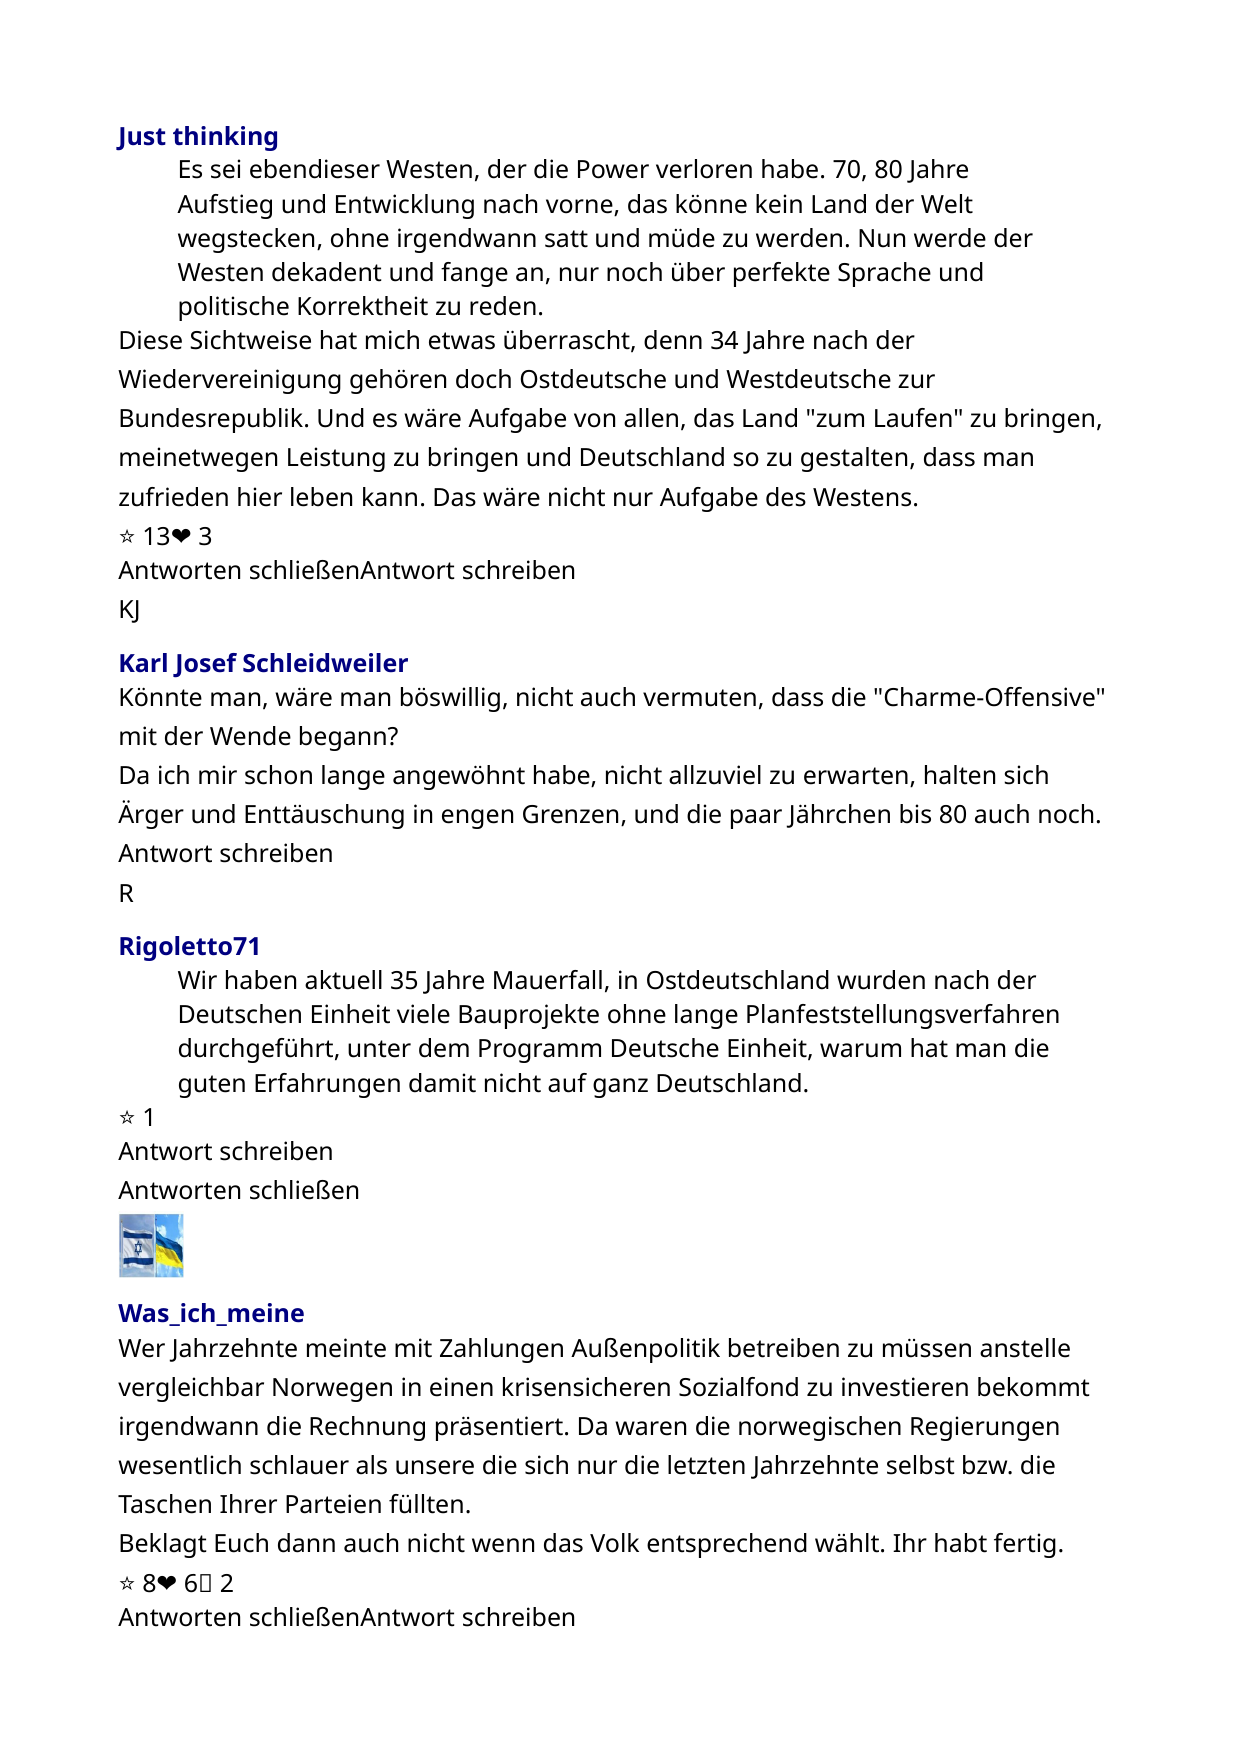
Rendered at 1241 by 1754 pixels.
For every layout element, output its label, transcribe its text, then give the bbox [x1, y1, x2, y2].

text Wer Jahrzehnte meinte mit Zahlungen Außenpolitik betreiben zu müssen anstelle vergleichbar Norwegen in einen krisensicheren Sozialfond zu investieren bekommt irgendwann die Rechnung präsentiert. Da waren die norwegischen Regierungen wesentlich schlauer als unsere die sich nur die letzten Jahrzehnte selbst bzw. die Taschen Ihrer Parteien füllten. [118, 1330, 1122, 1521]
text KJ [118, 592, 1122, 626]
text Antwort schreiben [118, 836, 1122, 870]
subtitle Was_ich_meine [118, 1296, 1122, 1330]
text Es sei ebendieser Westen, der die Power verloren habe. 70, 80 Jahre Aufstieg und Entwicklung nach vorne, das könne kein Land der Welt wegstecken, ohne irgendwann satt und müde zu werden. Nun werde der Westen dekadent und fange an, nur noch über perfekte Sprache und politische Korrektheit zu reden. [177, 152, 1063, 322]
subtitle Karl Josef Schleidweiler [118, 645, 1122, 679]
subtitle Rigoletto71 [118, 929, 1122, 963]
text Könnte man, wäre man böswillig, nicht auch vermuten, dass die "Charme-Offensive" mit der Wende begann? [118, 679, 1122, 753]
text Antworten schließen [118, 1172, 1122, 1207]
text ⭐️ 8❤️ 6🤨 2 [118, 1565, 1122, 1599]
text Antworten schließenAntwort schreiben [118, 1599, 1122, 1633]
text Diese Sichtweise hat mich etwas überrascht, denn 34 Jahre nach der Wiedervereinigung gehören doch Ostdeutsche und Westdeutsche zur Bundesrepublik. Und es wäre Aufgabe von allen, das Land "zum Laufen" zu bringen, meinetwegen Leistung zu bringen und Deutschland so zu gestalten, dass man zufrieden hier leben kann. Das wäre nicht nur Aufgabe des Westens. [118, 322, 1122, 513]
text Beklagt Euch dann auch nicht wenn das Volk entsprechend wählt. Ihr habt fertig. [118, 1526, 1122, 1560]
text R [118, 875, 1122, 909]
text ⭐️ 13❤️ 3 [118, 518, 1122, 552]
picture [118, 1211, 184, 1278]
text Antworten schließenAntwort schreiben [118, 552, 1122, 586]
text Antwort schreiben [118, 1133, 1122, 1167]
text Da ich mir schon lange angewöhnt habe, nicht allzuviel zu erwarten, halten sich Ärger und Enttäuschung in engen Grenzen, und die paar Jährchen bis 80 auch noch. [118, 758, 1122, 831]
text Wir haben aktuell 35 Jahre Mauerfall, in Ostdeutschland wurden nach der Deutschen Einheit viele Bauprojekte ohne lange Planfeststellungsverfahren durchgeführt, unter dem Programm Deutsche Einheit, warum hat man die guten Erfahrungen damit nicht auf ganz Deutschland. [177, 963, 1063, 1099]
text ⭐️ 1 [118, 1099, 1122, 1133]
subtitle Just thinking [118, 118, 1122, 152]
